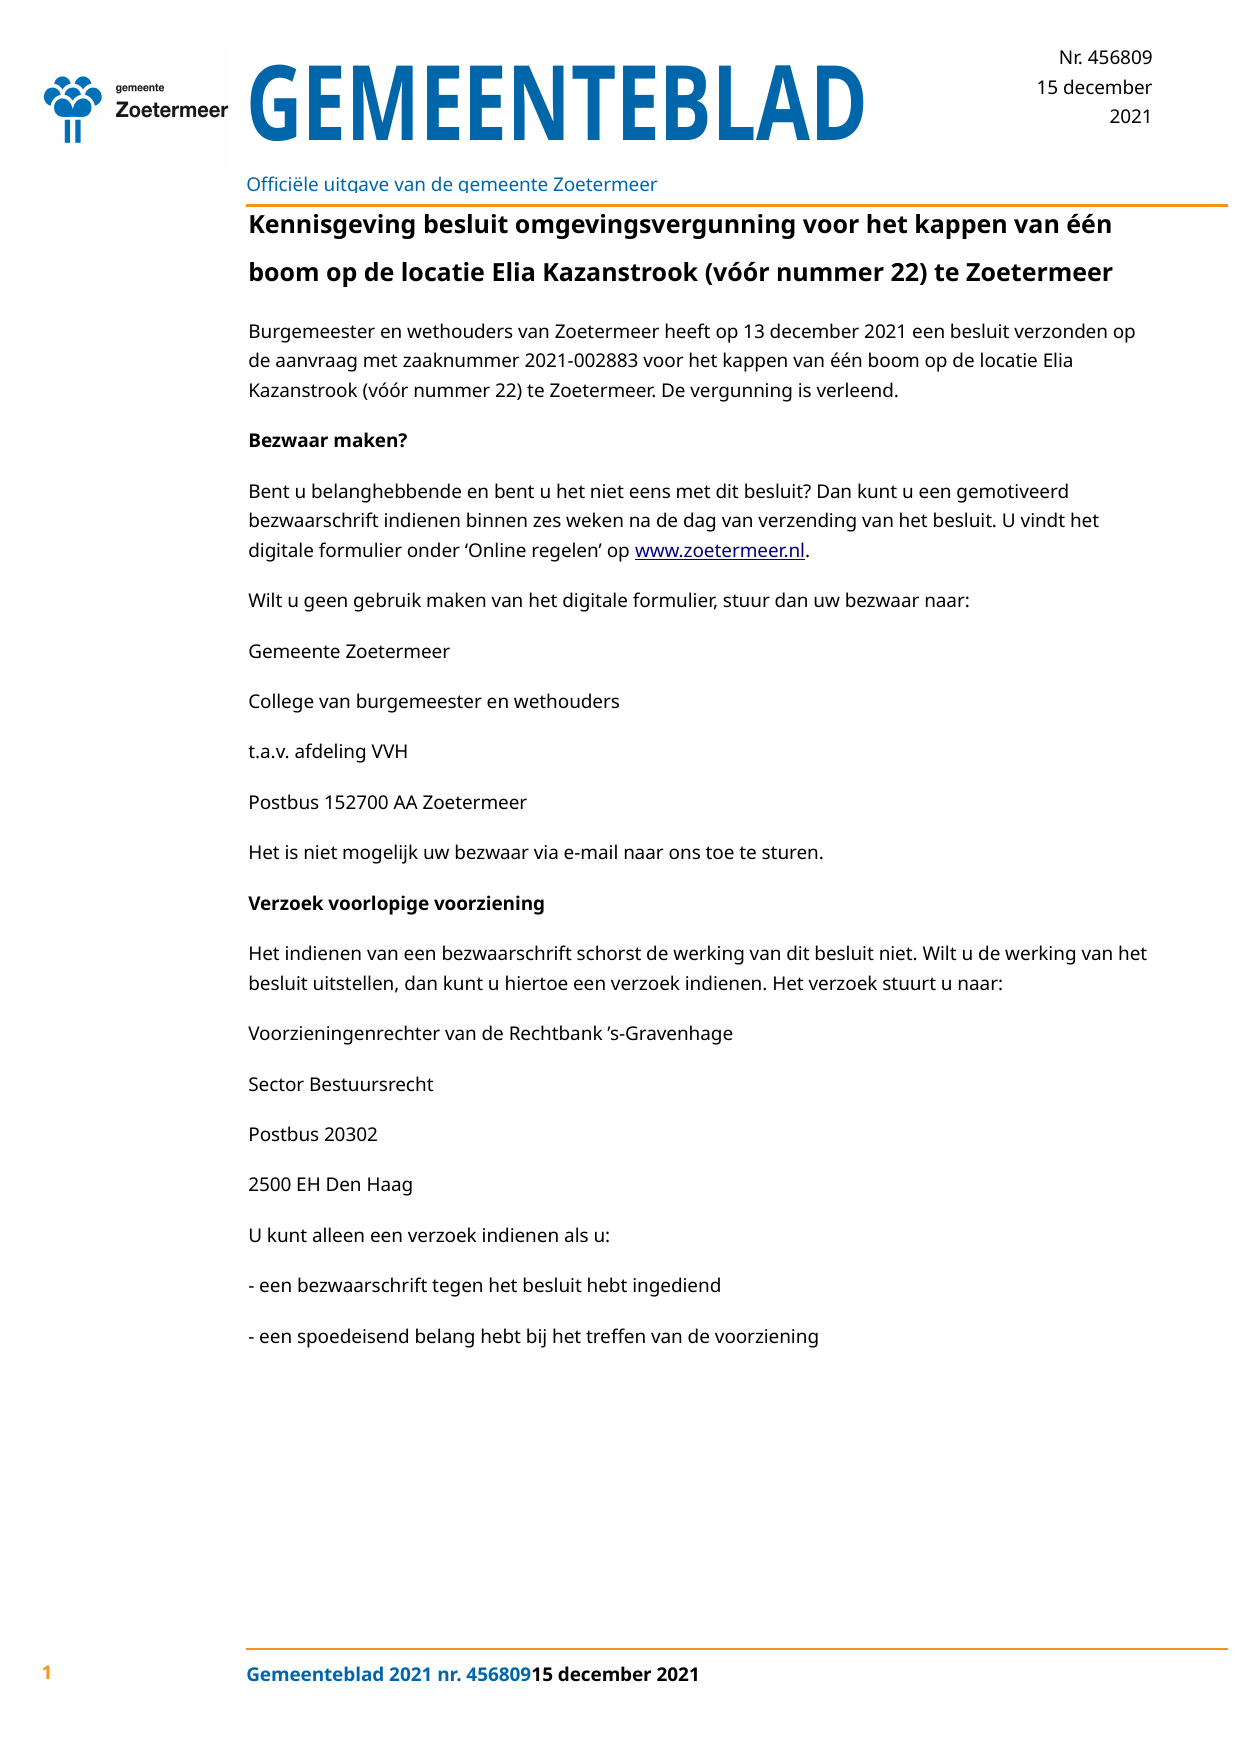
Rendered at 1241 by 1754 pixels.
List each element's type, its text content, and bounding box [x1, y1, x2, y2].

text t.a.v. afdeling VVH [248, 739, 1152, 764]
text - een bezwaarschrift tegen het besluit hebt ingediend [248, 1272, 1152, 1298]
text - een spoedeisend belang hebt bij het treffen van de voorziening [248, 1323, 1152, 1349]
text Burgemeester en wethouders van Zoetermeer heeft op 13 december 2021 een besluit verzonden op de aanvraag met zaaknummer 2021-002883 voor het kappen van één boom op de locatie Elia Kazanstrook (vóór nummer 22) te Zoetermeer. De vergunning is verleend. [248, 318, 1152, 403]
text Voorzieningenrechter van de Rechtbank ’s-Gravenhage [248, 1020, 1152, 1046]
text Wilt u geen gebruik maken van het digitale formulier, stuur dan uw bezwaar naar: [248, 587, 1152, 613]
text Het indienen van een bezwaarschrift schorst de werking van dit besluit niet. Wilt u de werking van het besluit uitstellen, dan kunt u hiertoe een verzoek indienen. Het verzoek stuurt u naar: [248, 940, 1152, 996]
text College van burgemeester en wethouders [248, 688, 1152, 714]
text Kennisgeving besluit omgevingsvergunning voor het kappen van één boom op de locatie Elia Kazanstrook (vóór nummer 22) te Zoetermeer [248, 207, 1152, 288]
text Gemeente Zoetermeer [248, 638, 1152, 664]
text Verzoek voorlopige voorziening [248, 890, 1152, 916]
text Het is niet mogelijk uw bezwaar via e-mail naar ons toe te sturen. [248, 839, 1152, 865]
text U kunt alleen een verzoek indienen als u: [248, 1222, 1152, 1248]
picture [41, 47, 231, 172]
text Postbus 152700 AA Zoetermeer [248, 789, 1152, 815]
text Bent u belanghebbende en bent u het niet eens met dit besluit? Dan kunt u een gemotiveerd bezwaarschrift indienen binnen zes weken na de dag van verzending van het besluit. U vindt het digitale formulier onder ‘Online regelen’ op www.zoetermeer.nl. [248, 478, 1152, 563]
text Postbus 20302 [248, 1121, 1152, 1147]
text Bezwaar maken? [248, 427, 1152, 453]
text Sector Bestuursrecht [248, 1071, 1152, 1097]
text 2500 EH Den Haag [248, 1172, 1152, 1197]
